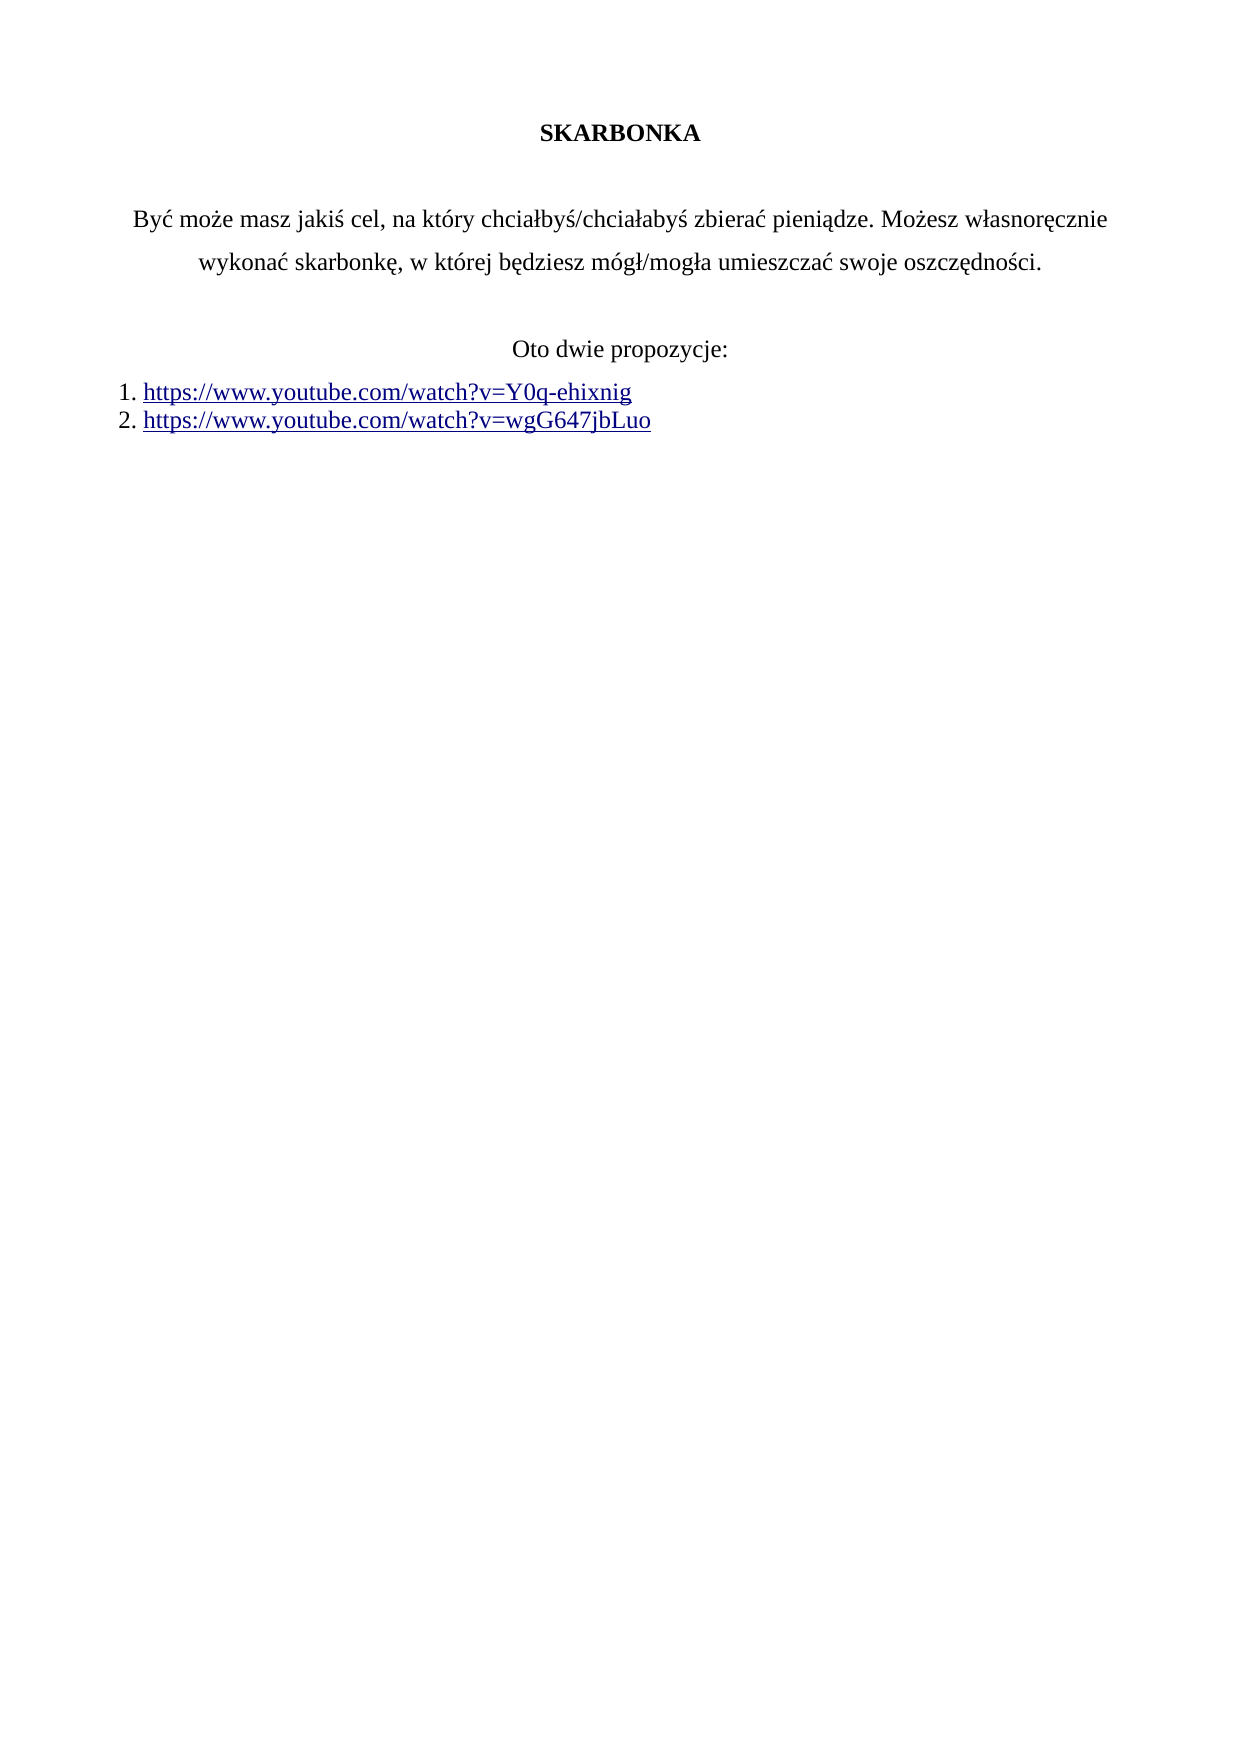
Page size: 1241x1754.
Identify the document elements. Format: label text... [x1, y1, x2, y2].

text 2. https://www.youtube.com/watch?v=wgG647jbLuo [118, 406, 1122, 434]
text SKARBONKA [118, 118, 1122, 147]
text 1. https://www.youtube.com/watch?v=Y0q-ehixnig [118, 377, 1122, 406]
text Być może masz jakiś cel, na który chciałbyś/chciałabyś zbierać pieniądze. Możesz własnoręcznie wykonać skarbonkę, w której będziesz mógł/mogła umieszczać swoje oszczędności. Oto dwie propozycje: [118, 204, 1122, 362]
